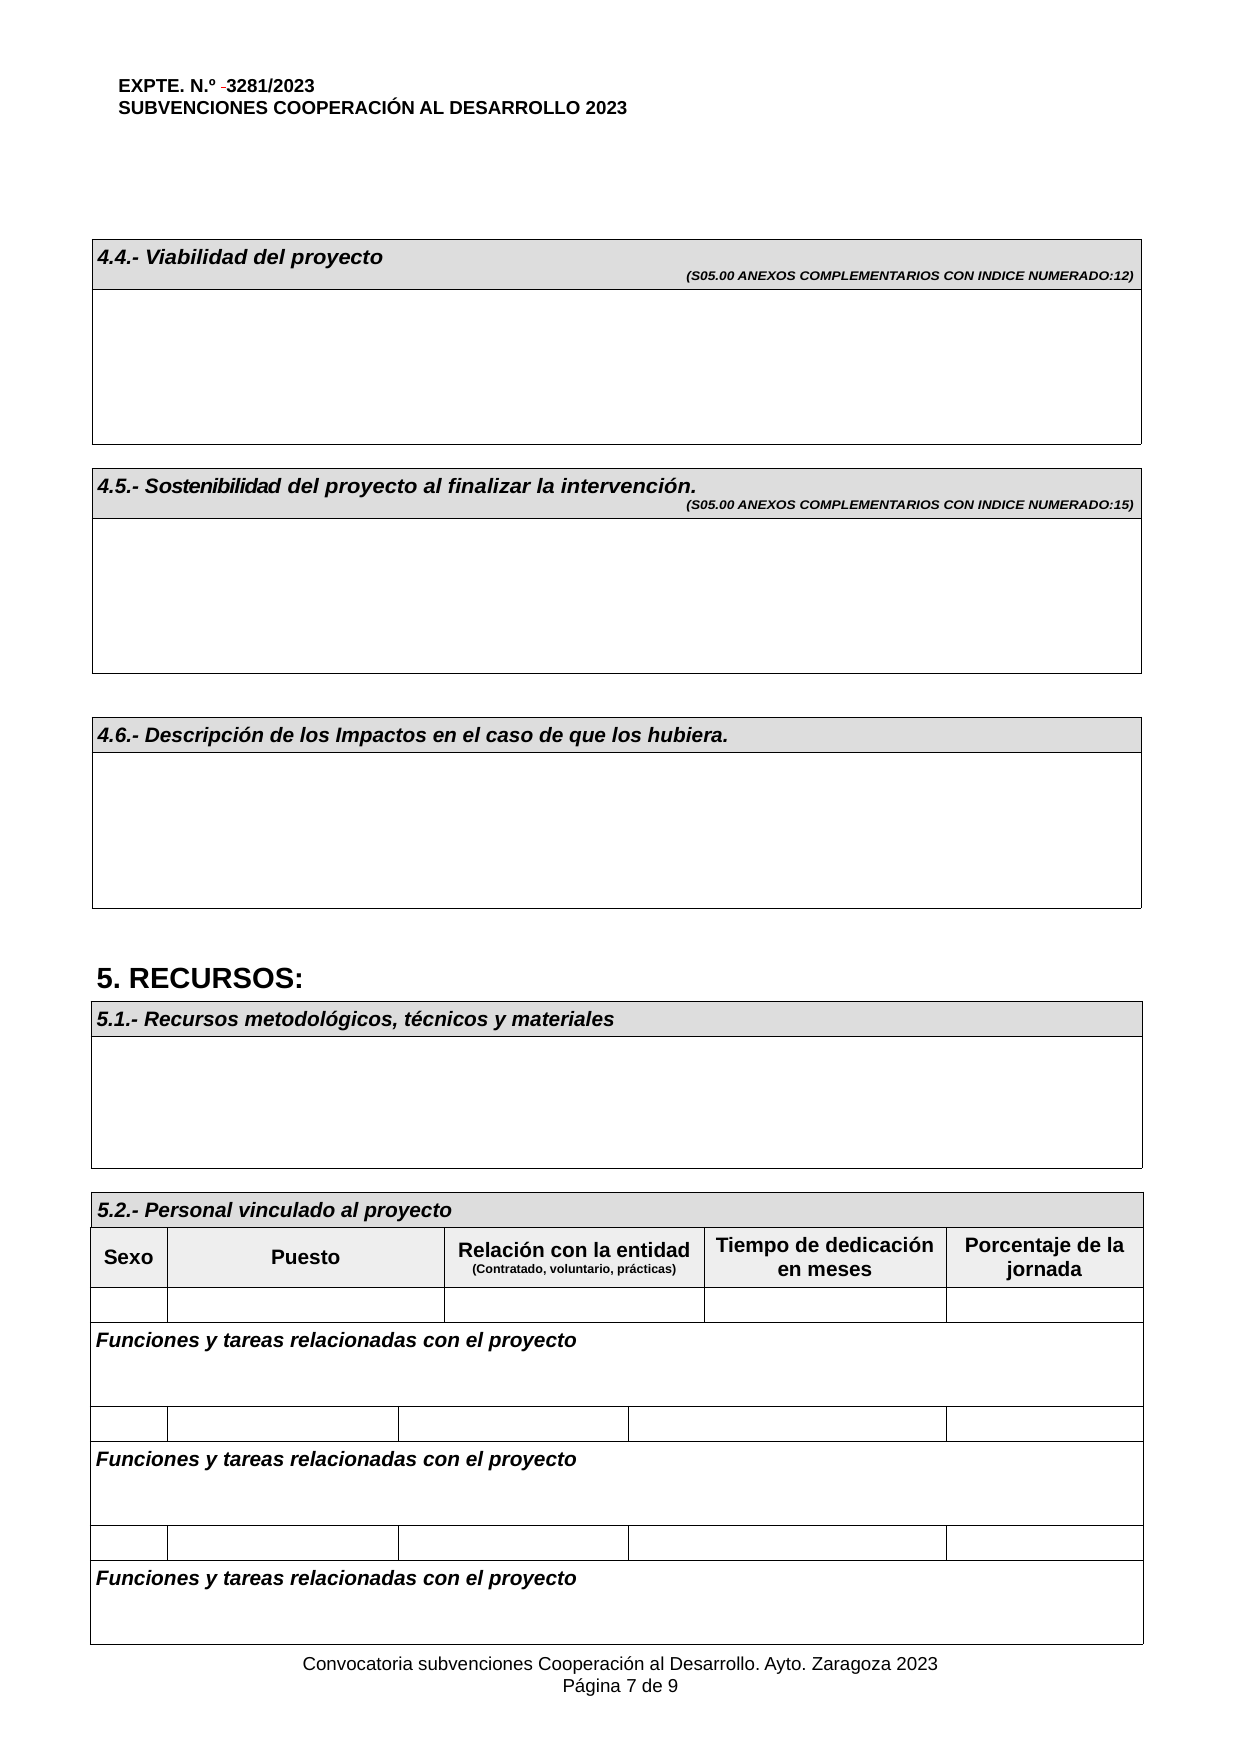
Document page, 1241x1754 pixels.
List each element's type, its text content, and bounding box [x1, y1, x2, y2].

table_header [168, 1407, 398, 1441]
table_header 5.2.- Personal vinculado al proyecto [92, 1193, 1143, 1227]
table_header Tiempo de dedicación en meses [705, 1228, 946, 1287]
table_header 4.5.- Sostenibilidad del proyecto al finalizar la intervención. (S05.00 ANEXOS COMPLEMENTARIOS CON INDICE NUMERADO:15) [93, 469, 1141, 518]
table_header 4.6.- Descripción de los Impactos en el caso de que los hubiera. [93, 718, 1141, 752]
table_cell Funciones y tareas relacionadas con el proyecto [91, 1442, 1143, 1525]
table_cell [705, 1288, 946, 1322]
table_cell [92, 1037, 1142, 1168]
table_header [399, 1526, 628, 1560]
table_cell [445, 1288, 704, 1322]
table_header [168, 1526, 398, 1560]
table_cell [93, 753, 1141, 908]
table_header 5.1.- Recursos metodológicos, técnicos y materiales [92, 1002, 1142, 1036]
table_cell [93, 290, 1141, 444]
table_header [629, 1526, 946, 1560]
table_header 4.4.- Viabilidad del proyecto (S05.00 ANEXOS COMPLEMENTARIOS CON INDICE NUMERADO:12) [93, 240, 1141, 289]
table_cell [947, 1288, 1143, 1322]
table_header Puesto [168, 1228, 444, 1287]
table_cell Funciones y tareas relacionadas con el proyecto [91, 1561, 1143, 1644]
table_header [629, 1407, 946, 1441]
table_cell [91, 1288, 167, 1322]
table_header [91, 1407, 167, 1441]
table_header Porcentaje de la jornada [947, 1228, 1143, 1287]
table_header [91, 1526, 167, 1560]
table_header Relación con la entidad (Contratado, voluntario, prácticas) [445, 1228, 704, 1287]
table_header Sexo [91, 1228, 167, 1287]
table_header 5. RECURSOS: [91, 956, 1142, 1001]
table_header [947, 1407, 1143, 1441]
table_cell Funciones y tareas relacionadas con el proyecto [91, 1323, 1143, 1406]
table_cell [168, 1288, 444, 1322]
table_header [947, 1526, 1143, 1560]
table_cell [93, 519, 1141, 673]
table_header [399, 1407, 628, 1441]
